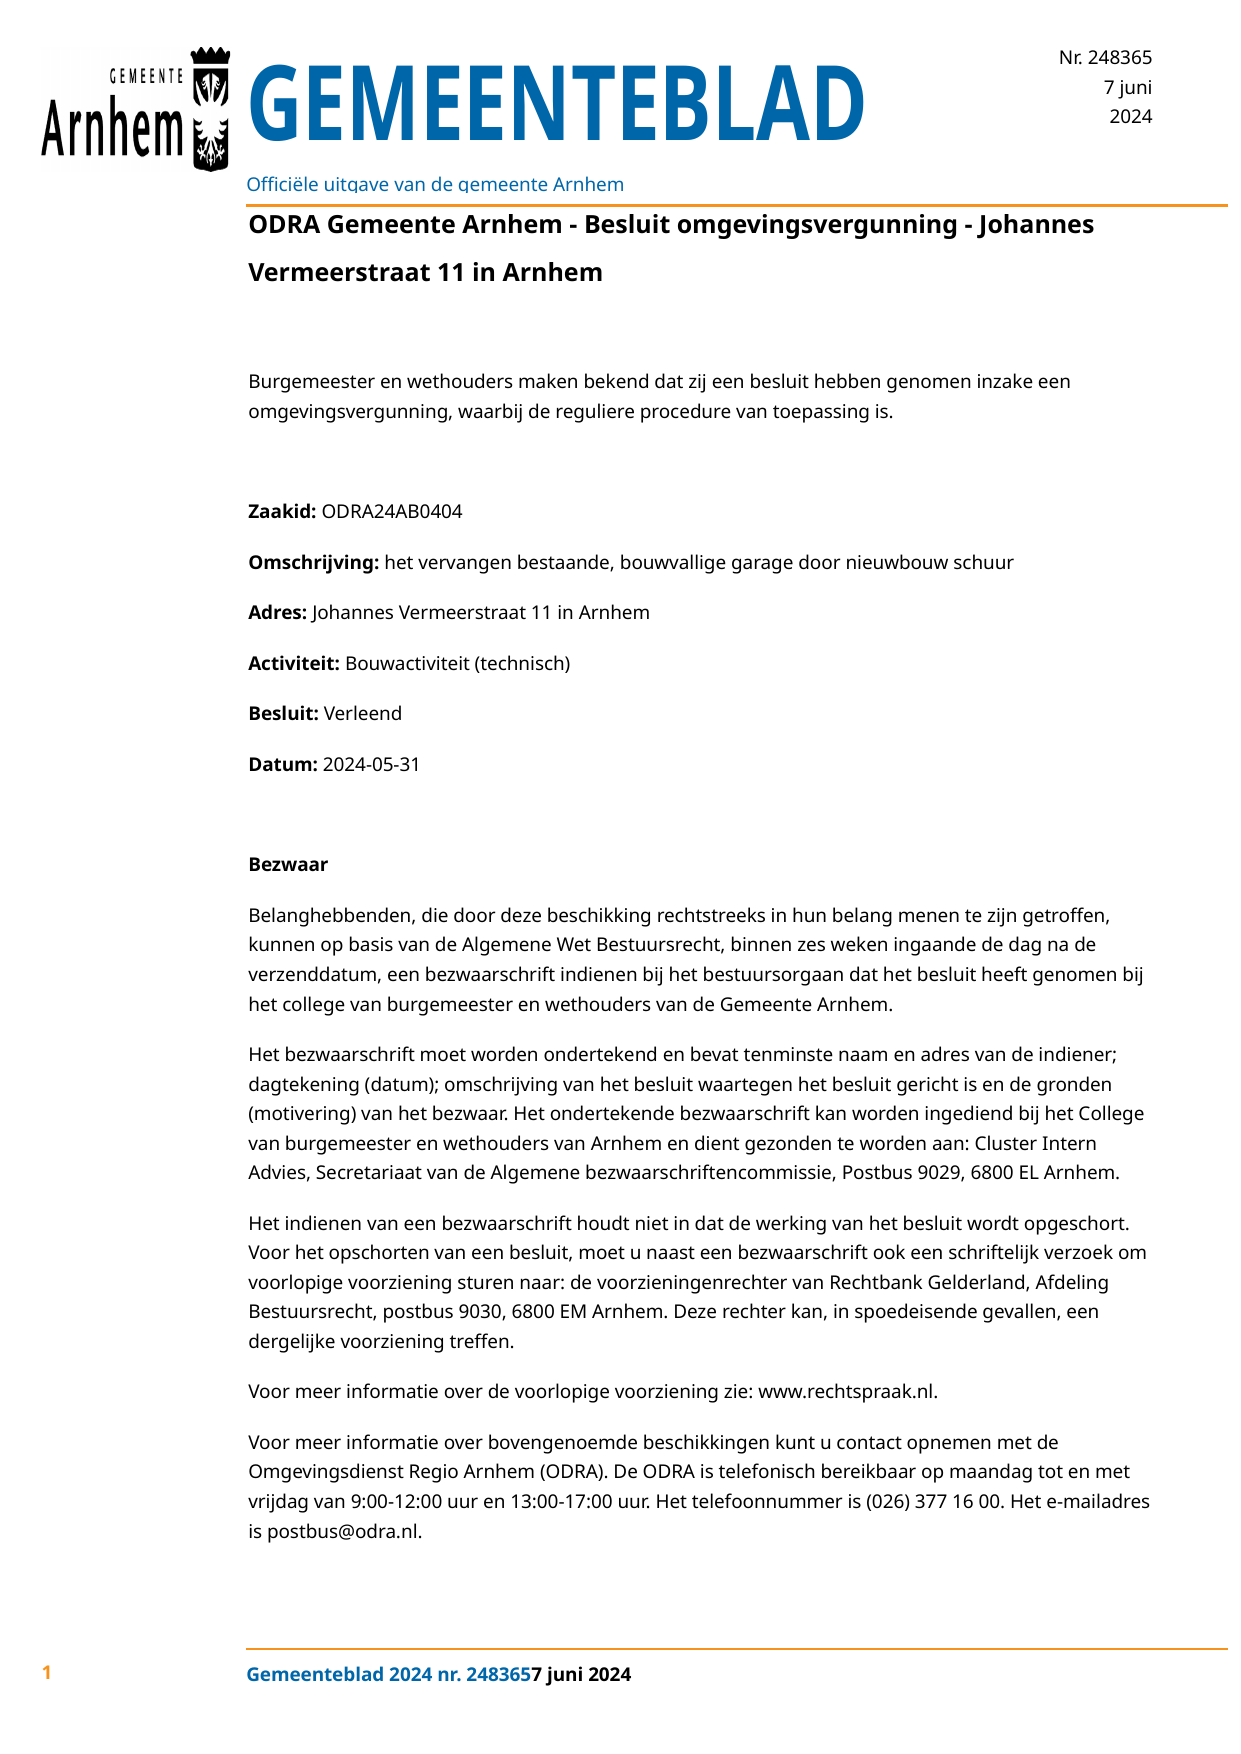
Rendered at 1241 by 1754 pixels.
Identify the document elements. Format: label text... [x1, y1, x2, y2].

text Voor meer informatie over de voorlopige voorziening zie: www.rechtspraak.nl. [248, 1379, 1152, 1404]
text Zaakid: ODRA24AB0404 [248, 499, 1152, 524]
text Voor meer informatie over bovengenoemde beschikkingen kunt u contact opnemen met de Omgevingsdienst Regio Arnhem (ODRA). De ODRA is telefonisch bereikbaar op maandag tot en met vrijdag van 9:00-12:00 uur en 13:00-17:00 uur. Het telefoonnummer is (026) 377 16 00. Het e-mailadres is postbus@odra.nl. [248, 1429, 1152, 1544]
picture [41, 47, 231, 172]
text Activiteit: Bouwactiviteit (technisch) [248, 650, 1152, 676]
text ODRA Gemeente Arnhem - Besluit omgevingsvergunning - Johannes Vermeerstraat 11 in Arnhem [248, 207, 1152, 288]
text Het bezwaarschrift moet worden ondertekend en bevat tenminste naam en adres van de indiener; dagtekening (datum); omschrijving van het besluit waartegen het besluit gericht is en de gronden (motivering) van het bezwaar. Het ondertekende bezwaarschrift kan worden ingediend bij het College van burgemeester en wethouders van Arnhem en dient gezonden te worden aan: Cluster Intern Advies, Secretariaat van de Algemene bezwaarschriftencommissie, Postbus 9029, 6800 EL Arnhem. [248, 1041, 1152, 1185]
text Omschrijving: het vervangen bestaande, bouwvallige garage door nieuwbouw schuur [248, 549, 1152, 575]
text Besluit: Verleend [248, 700, 1152, 726]
text Datum: 2024-05-31 [248, 751, 1152, 777]
text Burgemeester en wethouders maken bekend dat zij een besluit hebben genomen inzake een omgevingsvergunning, waarbij de reguliere procedure van toepassing is. [248, 368, 1152, 424]
text Belanghebbenden, die door deze beschikking rechtstreeks in hun belang menen te zijn getroffen, kunnen op basis van de Algemene Wet Bestuursrecht, binnen zes weken ingaande de dag na de verzenddatum, een bezwaarschrift indienen bij het bestuursorgaan dat het besluit heeft genomen bij het college van burgemeester en wethouders van de Gemeente Arnhem. [248, 902, 1152, 1017]
text Bezwaar [248, 852, 1152, 877]
text Adres: Johannes Vermeerstraat 11 in Arnhem [248, 599, 1152, 625]
text Het indienen van een bezwaarschrift houdt niet in dat de werking van het besluit wordt opgeschort. Voor het opschorten van een besluit, moet u naast een bezwaarschrift ook een schriftelijk verzoek om voorlopige voorziening sturen naar: de voorzieningenrechter van Rechtbank Gelderland, Afdeling Bestuursrecht, postbus 9030, 6800 EM Arnhem. Deze rechter kan, in spoedeisende gevallen, een dergelijke voorziening treffen. [248, 1210, 1152, 1354]
